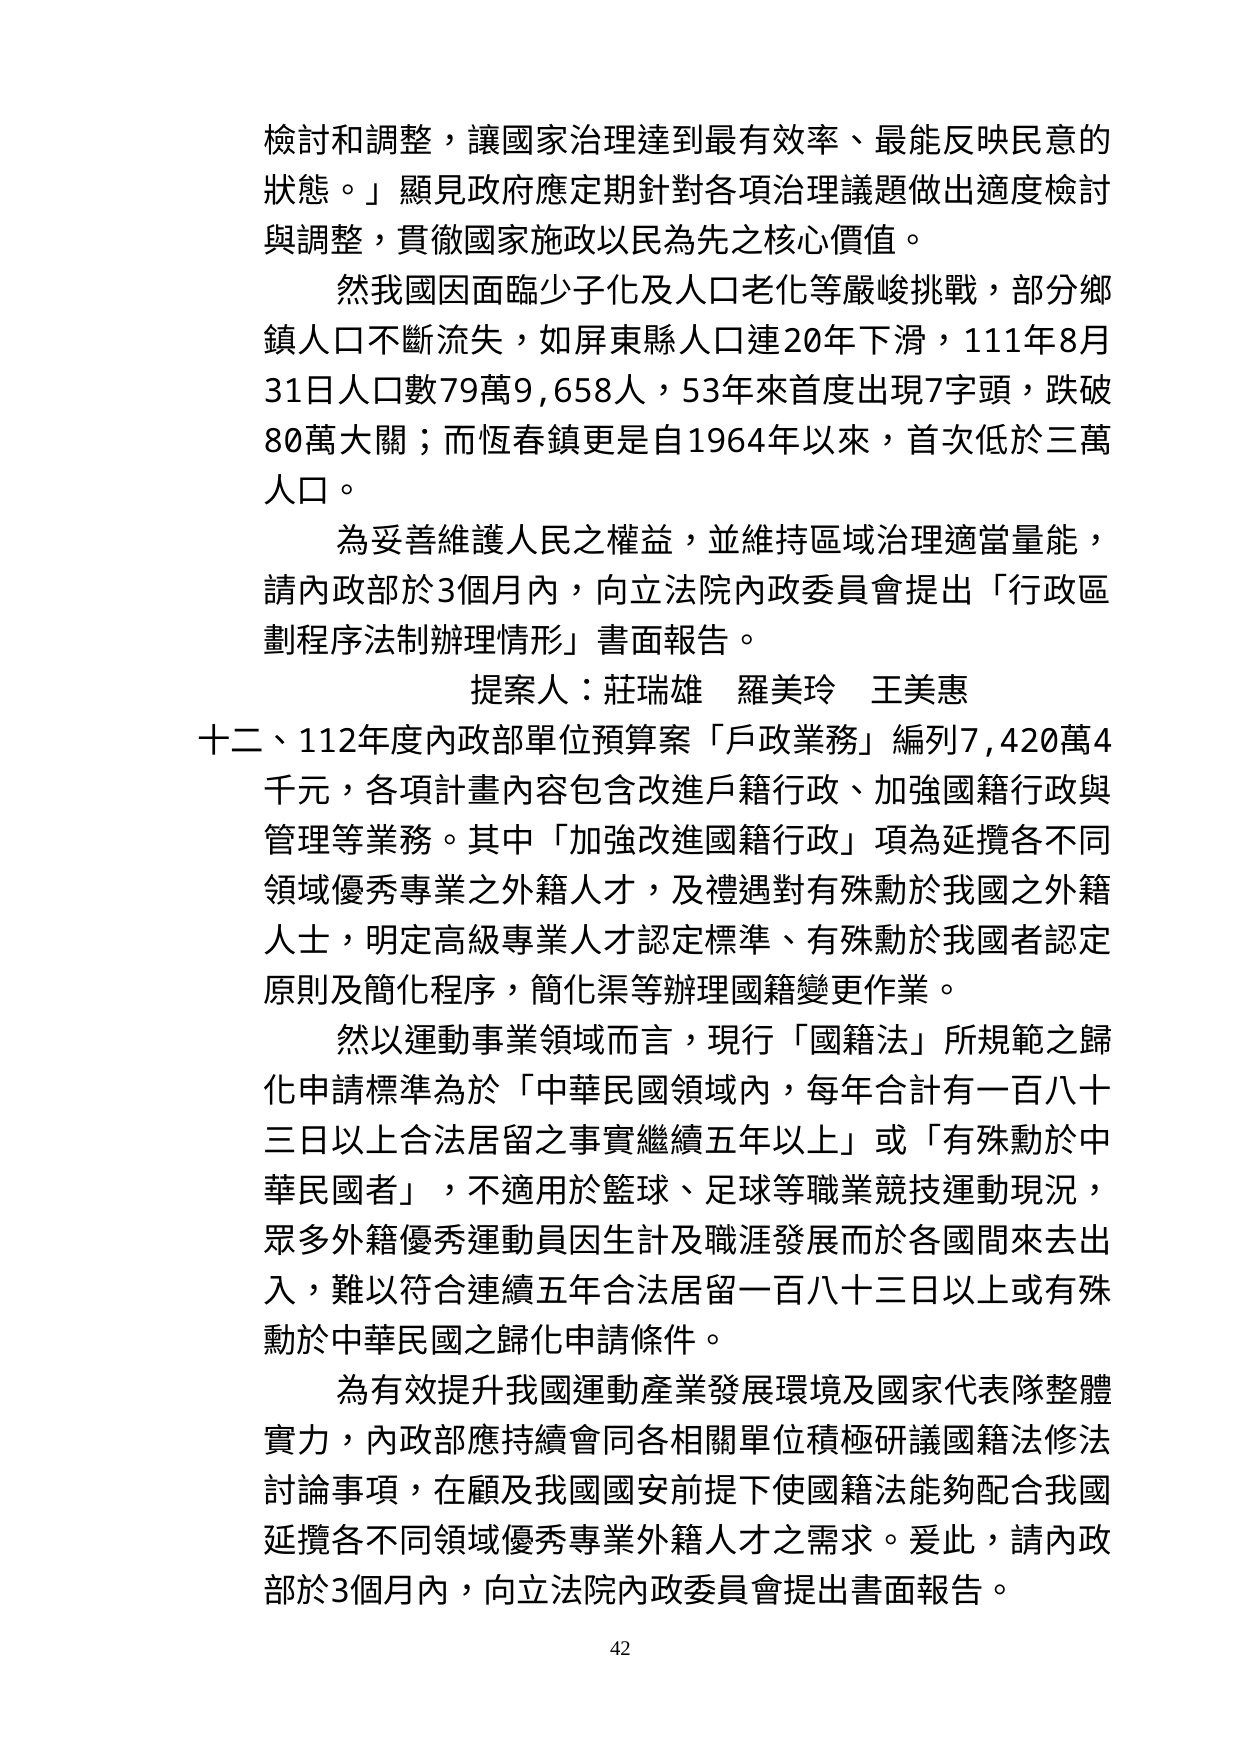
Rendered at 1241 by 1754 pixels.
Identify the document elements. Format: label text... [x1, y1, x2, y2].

text 檢討和調整，讓國家治理達到最有效率、最能反映民意的狀態。」顯見政府應定期針對各項治理議題做出適度檢討與調整，貫徹國家施政以民為先之核心價值。 [130, 112, 1113, 262]
text 十二、112年度內政部單位預算案「戶政業務」編列7,420萬4千元，各項計畫內容包含改進戶籍行政、加強國籍行政與管理等業務。其中「加強改進國籍行政」項為延攬各不同領域優秀專業之外籍人才，及禮遇對有殊勳於我國之外籍人士，明定高級專業人才認定標準、有殊勳於我國者認定原則及簡化程序，簡化渠等辦理國籍變更作業。 [130, 712, 1113, 1012]
text 然以運動事業領域而言，現行「國籍法」所規範之歸化申請標準為於「中華民國領域內，每年合計有一百八十三日以上合法居留之事實繼續五年以上」或「有殊勳於中華民國者」，不適用於籃球、足球等職業競技運動現況，眾多外籍優秀運動員因生計及職涯發展而於各國間來去出入，難以符合連續五年合法居留一百八十三日以上或有殊勳於中華民國之歸化申請條件。 [263, 1012, 1113, 1362]
text 為有效提升我國運動產業發展環境及國家代表隊整體實力，內政部應持續會同各相關單位積極研議國籍法修法討論事項，在顧及我國國安前提下使國籍法能夠配合我國延攬各不同領域優秀專業外籍人才之需求。爰此，請內政部於3個月內，向立法院內政委員會提出書面報告。 [263, 1362, 1113, 1612]
text 為妥善維護人民之權益，並維持區域治理適當量能，請內政部於3個月內，向立法院內政委員會提出「行政區劃程序法制辦理情形」書面報告。 [263, 512, 1113, 662]
text 提案人：莊瑞雄 羅美玲 王美惠 [263, 662, 1113, 712]
text 然我國因面臨少子化及人口老化等嚴峻挑戰，部分鄉鎮人口不斷流失，如屏東縣人口連20年下滑，111年8月31日人口數79萬9,658人，53年來首度出現7字頭，跌破80萬大關；而恆春鎮更是自1964年以來，首次低於三萬人口。 [263, 262, 1113, 512]
